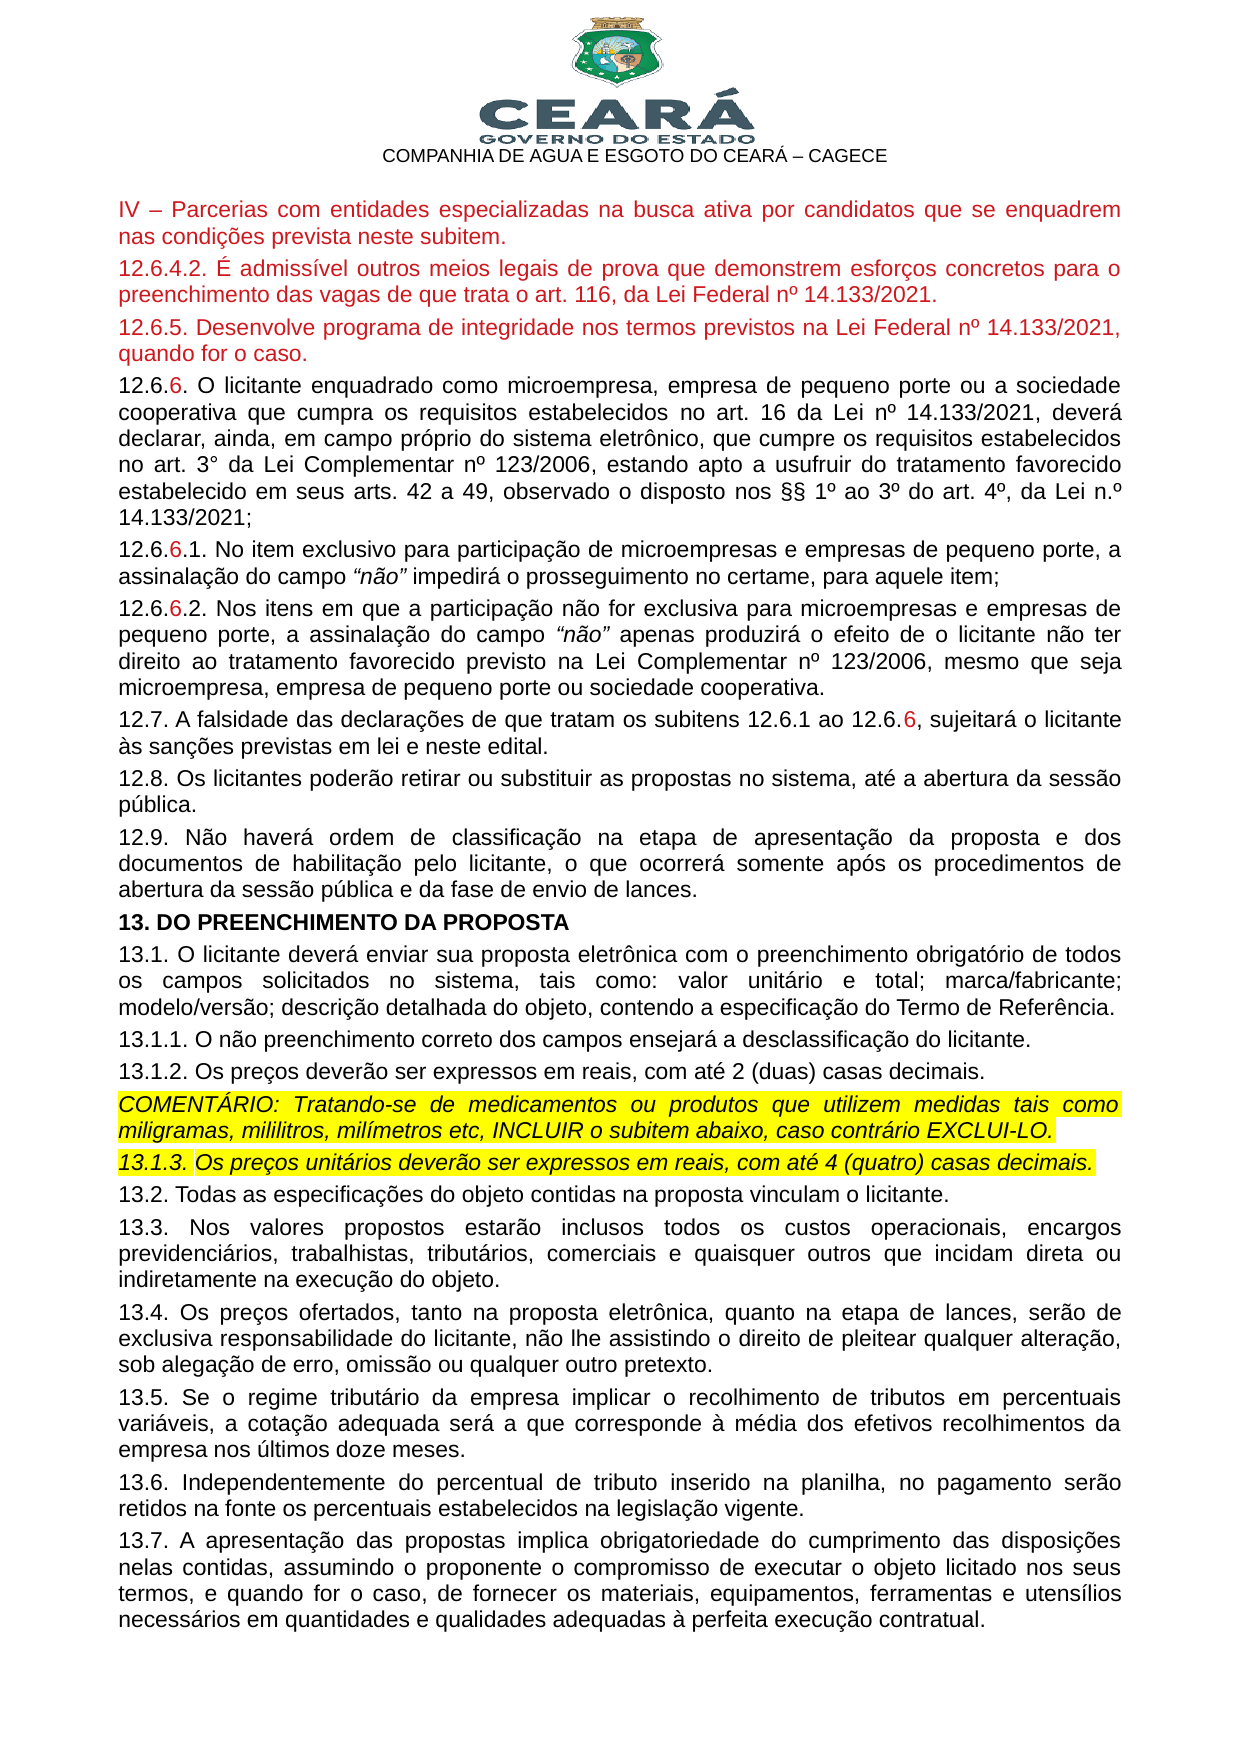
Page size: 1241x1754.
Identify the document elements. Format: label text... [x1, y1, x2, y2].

text 13.7. A apresentação das propostas implica obrigatoriedade do cumprimento das disposições nelas contidas, assumindo o proponente o compromisso de executar o objeto licitado nos seus termos, e quando for o caso, de fornecer os materiais, equipamentos, ferramentas e utensílios necessários em quantidades e qualidades adequadas à perfeita execução contratual. [118, 1527, 1122, 1633]
text 13.2. Todas as especificações do objeto contidas na proposta vinculam o licitante. [118, 1181, 1122, 1208]
text 13.1.2. Os preços deverão ser expressos em reais, com até 2 (duas) casas decimais. [118, 1058, 1122, 1084]
text 12.8. Os licitantes poderão retirar ou substituir as propostas no sistema, até a abertura da sessão pública. [118, 765, 1122, 818]
text 13.1.1. O não preenchimento correto dos campos ensejará a desclassificação do licitante. [118, 1026, 1122, 1052]
text 12.9. Não haverá ordem de classificação na etapa de apresentação da proposta e dos documentos de habilitação pelo licitante, o que ocorrerá somente após os procedimentos de abertura da sessão pública e da fase de envio de lances. [118, 824, 1122, 903]
text 13.1.3. Os preços unitários deverão ser expressos em reais, com até 4 (quatro) casas decimais. [118, 1149, 1122, 1176]
text IV – Parcerias com entidades especializadas na busca ativa por candidatos que se enquadrem nas condições prevista neste subitem. [118, 196, 1122, 249]
text COMENTÁRIO: Tratando-se de medicamentos ou produtos que utilizem medidas tais como miligramas, mililitros, milímetros etc, INCLUIR o subitem abaixo, caso contrário EXCLUI-LO. [118, 1091, 1122, 1143]
text 13.6. Independentemente do percentual de tributo inserido na planilha, no pagamento serão retidos na fonte os percentuais estabelecidos na legislação vigente. [118, 1469, 1122, 1521]
text 13.1. O licitante deverá enviar sua proposta eletrônica com o preenchimento obrigatório de todos os campos solicitados no sistema, tais como: valor unitário e total; marca/fabricante; modelo/versão; descrição detalhada do objeto, contendo a especificação do Termo de Referência. [118, 941, 1122, 1020]
picture [453, 12, 782, 148]
text 13.5. Se o regime tributário da empresa implicar o recolhimento de tributos em percentuais variáveis, a cotação adequada será a que corresponde à média dos efetivos recolhimentos da empresa nos últimos doze meses. [118, 1384, 1122, 1463]
text 12.6.6.1. No item exclusivo para participação de microempresas e empresas de pequeno porte, a assinalação do campo “não” impedirá o prosseguimento no certame, para aquele item; [118, 536, 1122, 589]
text 12.6.4.2. É admissível outros meios legais de prova que demonstrem esforços concretos para o preenchimento das vagas de que trata o art. 116, da Lei Federal nº 14.133/2021. [118, 255, 1122, 308]
text 12.7. A falsidade das declarações de que tratam os subitens 12.6.1 ao 12.6.6, sujeitará o licitante às sanções previstas em lei e neste edital. [118, 706, 1122, 759]
text 13.4. Os preços ofertados, tanto na proposta eletrônica, quanto na etapa de lances, serão de exclusiva responsabilidade do licitante, não lhe assistindo o direito de pleitear qualquer alteração, sob alegação de erro, omissão ou qualquer outro pretexto. [118, 1299, 1122, 1378]
text 12.6.6. O licitante enquadrado como microempresa, empresa de pequeno porte ou a sociedade cooperativa que cumpra os requisitos estabelecidos no art. 16 da Lei nº 14.133/2021, deverá declarar, ainda, em campo próprio do sistema eletrônico, que cumpre os requisitos estabelecidos no art. 3° da Lei Complementar nº 123/2006, estando apto a usufruir do tratamento favorecido estabelecido em seus arts. 42 a 49, observado o disposto nos §§ 1º ao 3º do art. 4º, da Lei n.º 14.133/2021; [118, 372, 1122, 530]
text 12.6.5. Desenvolve programa de integridade nos termos previstos na Lei Federal nº 14.133/2021, quando for o caso. [118, 314, 1122, 366]
text 13. DO PREENCHIMENTO DA PROPOSTA [118, 909, 1122, 935]
text 13.3. Nos valores propostos estarão inclusos todos os custos operacionais, encargos previdenciários, trabalhistas, tributários, comerciais e quaisquer outros que incidam direta ou indiretamente na execução do objeto. [118, 1214, 1122, 1293]
text 12.6.6.2. Nos itens em que a participação não for exclusiva para microempresas e empresas de pequeno porte, a assinalação do campo “não” apenas produzirá o efeito de o licitante não ter direito ao tratamento favorecido previsto na Lei Complementar nº 123/2006, mesmo que seja microempresa, empresa de pequeno porte ou sociedade cooperativa. [118, 595, 1122, 700]
